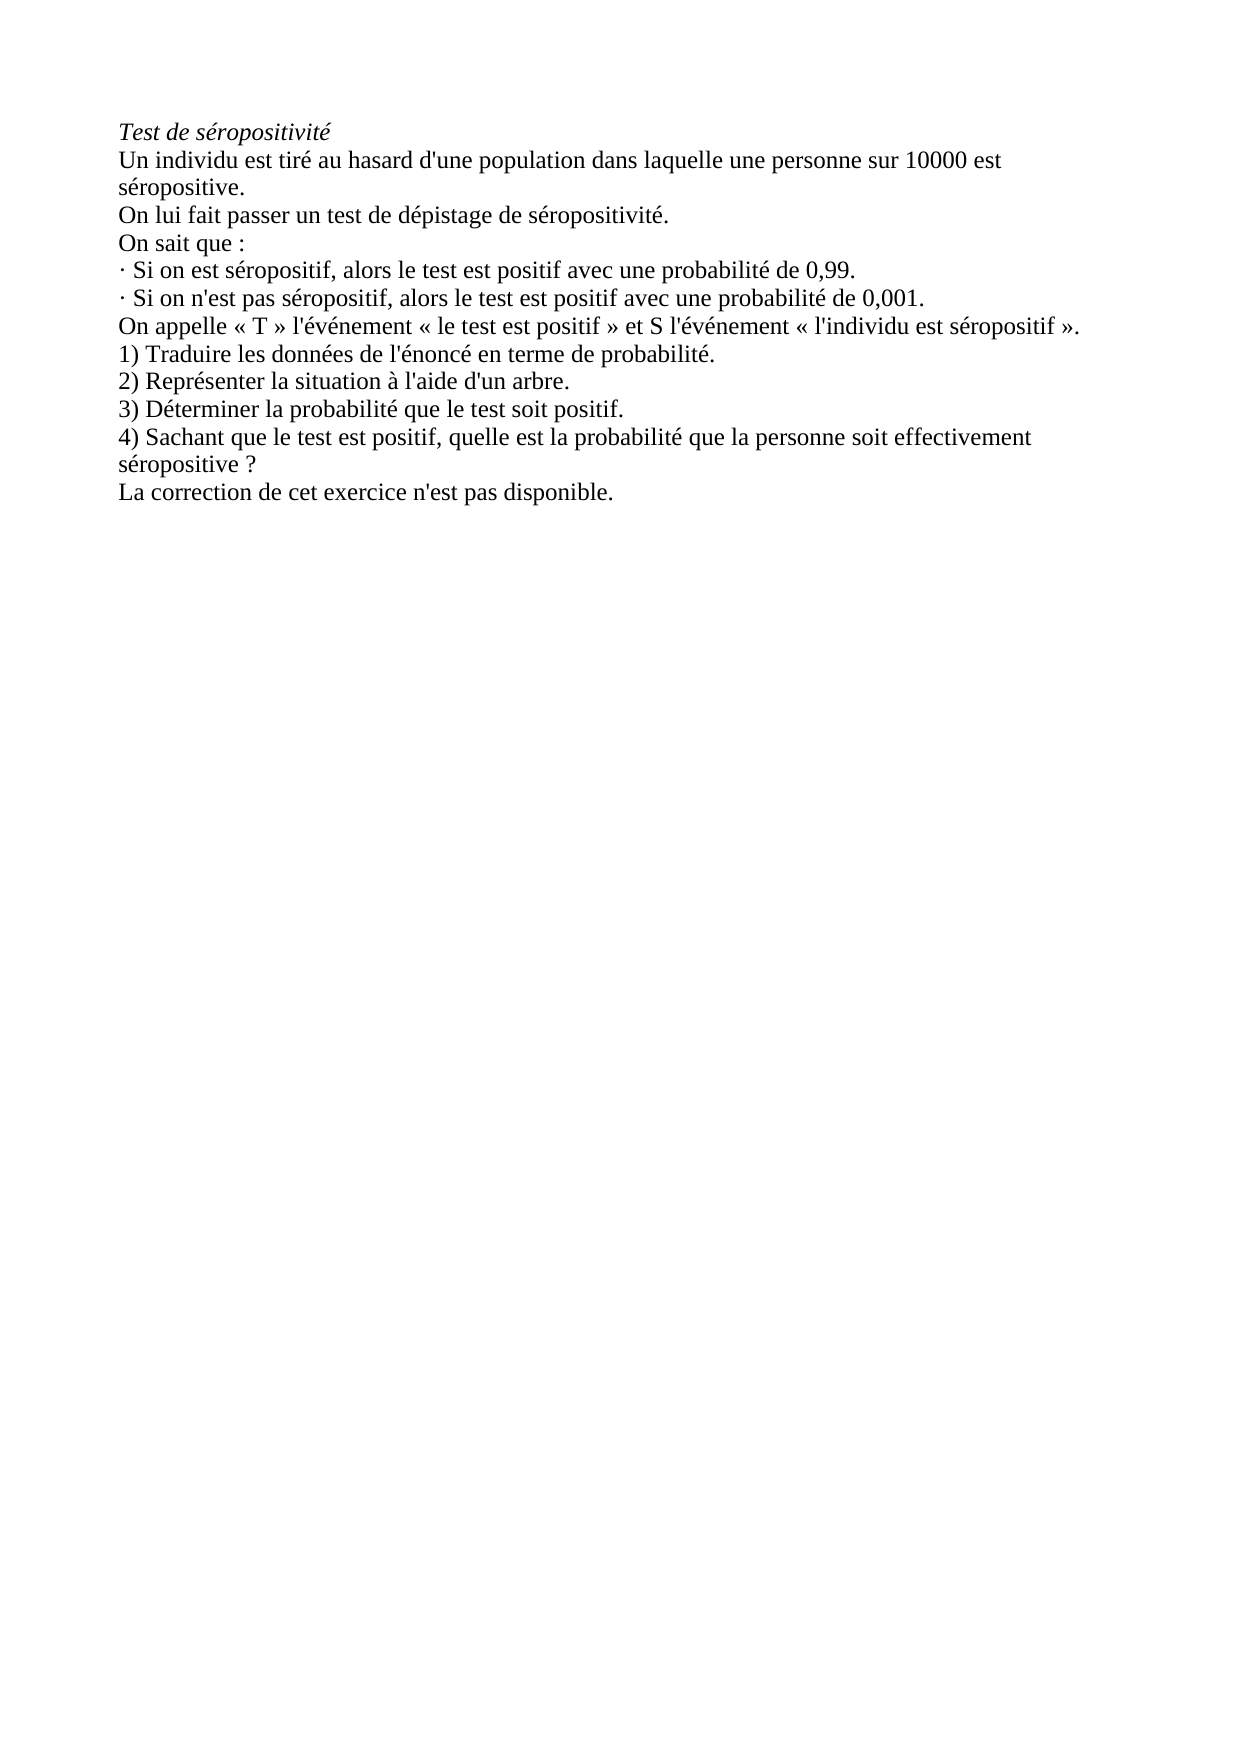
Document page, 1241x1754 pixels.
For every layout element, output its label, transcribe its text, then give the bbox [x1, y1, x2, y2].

text 4) Sachant que le test est positif, quelle est la probabilité que la personne soit effectivement séropositive ? [118, 423, 1122, 478]
text Test de séropositivité [118, 118, 1122, 146]
text · Si on est séropositif, alors le test est positif avec une probabilité de 0,99. [118, 257, 1122, 284]
text On appelle « T » l'événement « le test est positif » et S l'événement « l'individu est séropositif ». [118, 312, 1122, 340]
text 1) Traduire les données de l'énoncé en terme de probabilité. [118, 340, 1122, 367]
text · Si on n'est pas séropositif, alors le test est positif avec une probabilité de 0,001. [118, 284, 1122, 312]
text La correction de cet exercice n'est pas disponible. [118, 478, 1122, 506]
text 3) Déterminer la probabilité que le test soit positif. [118, 395, 1122, 423]
text On lui fait passer un test de dépistage de séropositivité. [118, 201, 1122, 229]
text 2) Représenter la situation à l'aide d'un arbre. [118, 367, 1122, 395]
text Un individu est tiré au hasard d'une population dans laquelle une personne sur 10000 est séropositive. [118, 146, 1122, 201]
text On sait que : [118, 229, 1122, 257]
